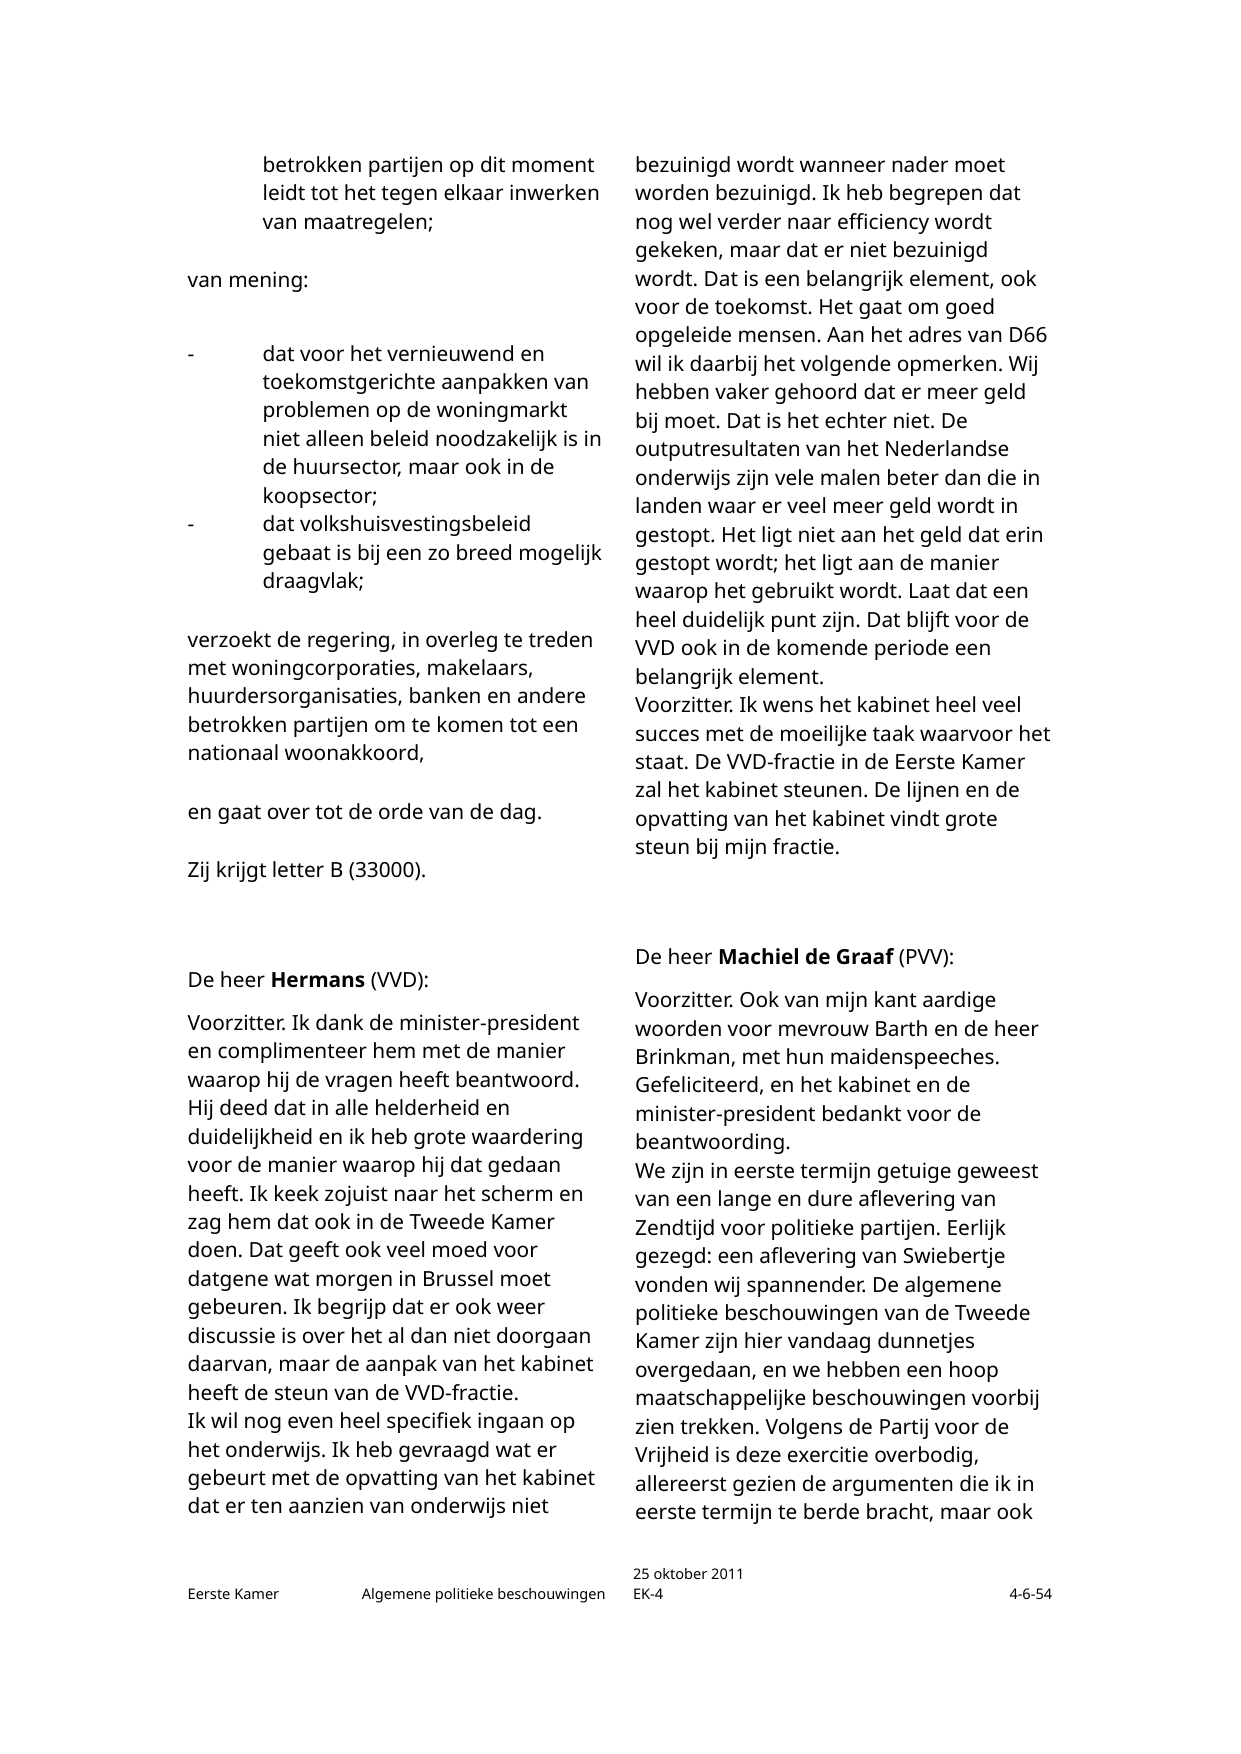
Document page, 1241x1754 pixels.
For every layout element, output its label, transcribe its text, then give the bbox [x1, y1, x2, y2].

text Ik wil nog even heel specifiek ingaan op het onderwijs. Ik heb gevraagd wat er gebeurt met de opvatting van het kabinet dat er ten aanzien van onderwijs niet [187, 1406, 605, 1520]
text De heer Machiel de Graaf (PVV): [635, 942, 1053, 970]
list betrokken partijen op dit moment leidt tot het tegen elkaar inwerken van maatregelen; [187, 150, 605, 235]
text van mening: [187, 265, 605, 294]
text De heer Hermans (VVD): [187, 965, 605, 993]
text Voorzitter. Ik dank de minister-president en complimenteer hem met de manier waarop hij de vragen heeft beantwoord. Hij deed dat in alle helderheid en duidelijkheid en ik heb grote waardering voor de manier waarop hij dat gedaan heeft. Ik keek zojuist naar het scherm en zag hem dat ook in de Tweede Kamer doen. Dat geeft ook veel moed voor datgene wat morgen in Brussel moet gebeuren. Ik begrijp dat er ook weer discussie is over het al dan niet doorgaan daarvan, maar de aanpak van het kabinet heeft de steun van de VVD-fractie. [187, 1008, 605, 1406]
text We zijn in eerste termijn getuige geweest van een lange en dure aflevering van Zendtijd voor politieke partijen. Eerlijk gezegd: een aflevering van Swiebertje vonden wij spannender. De algemene politieke beschouwingen van de Tweede Kamer zijn hier vandaag dunnetjes overgedaan, en we hebben een hoop maatschappelijke beschouwingen voorbij zien trekken. Volgens de Partij voor de Vrijheid is deze exercitie overbodig, allereerst gezien de argumenten die ik in eerste termijn te berde bracht, maar ook [635, 1156, 1053, 1526]
text en gaat over tot de orde van de dag. [187, 797, 605, 825]
text bezuinigd wordt wanneer nader moet worden bezuinigd. Ik heb begrepen dat nog wel verder naar efficiency wordt gekeken, maar dat er niet bezuinigd wordt. Dat is een belangrijk element, ook voor de toekomst. Het gaat om goed opgeleide mensen. Aan het adres van D66 wil ik daarbij het volgende opmerken. Wij hebben vaker gehoord dat er meer geld bij moet. Dat is het echter niet. De outputresultaten van het Nederlandse onderwijs zijn vele malen beter dan die in landen waar er veel meer geld wordt in gestopt. Het ligt niet aan het geld dat erin gestopt wordt; het ligt aan de manier waarop het gebruikt wordt. Laat dat een heel duidelijk punt zijn. Dat blijft voor de VVD ook in de komende periode een belangrijk element. [635, 150, 1053, 690]
text  [187, 914, 605, 942]
list dat voor het vernieuwend en toekomstgerichte aanpakken van problemen op de woningmarkt niet alleen beleid noodzakelijk is in de huursector, maar ook in de koopsector; [187, 339, 605, 509]
list dat volkshuisvestingsbeleid gebaat is bij een zo breed mogelijk draagvlak; [187, 509, 605, 595]
text Voorzitter. Ook van mijn kant aardige woorden voor mevrouw Barth en de heer Brinkman, met hun maidenspeeches. Gefeliciteerd, en het kabinet en de minister-president bedankt voor de beantwoording. [635, 985, 1053, 1156]
text Zij krijgt letter B (33000). [187, 855, 605, 884]
text Voorzitter. Ik wens het kabinet heel veel succes met de moeilijke taak waarvoor het staat. De VVD-fractie in de Eerste Kamer zal het kabinet steunen. De lijnen en de opvatting van het kabinet vindt grote steun bij mijn fractie. [635, 690, 1053, 861]
text  [635, 891, 1053, 919]
text verzoekt de regering, in overleg te treden met woningcorporaties, makelaars, huurdersorganisaties, banken en andere betrokken partijen om te komen tot een nationaal woonakkoord, [187, 625, 605, 767]
